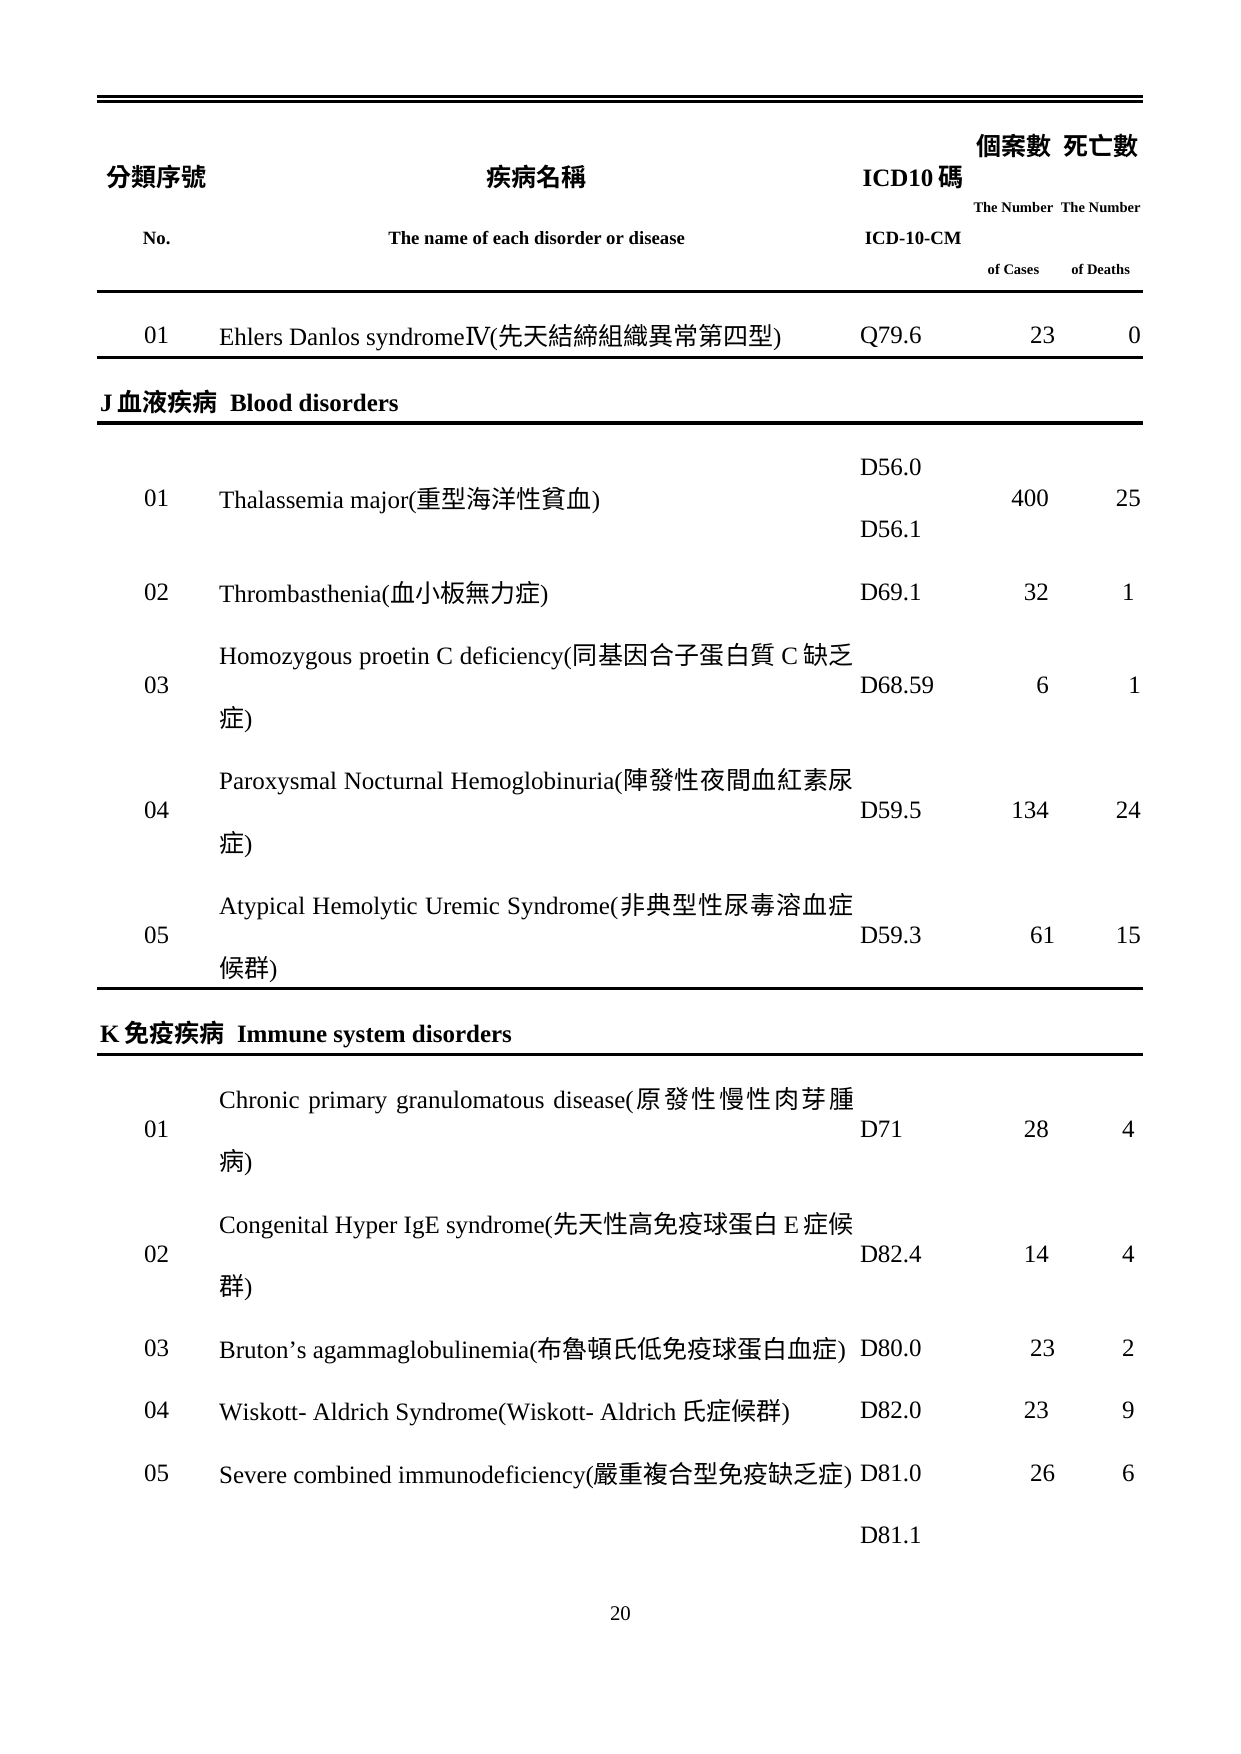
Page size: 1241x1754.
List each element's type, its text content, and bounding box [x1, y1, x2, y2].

table_cell 05 [97, 1431, 216, 1556]
table_cell D68.59 [857, 612, 969, 737]
table_cell 04 [97, 737, 216, 862]
table_cell D82.0 [857, 1368, 969, 1431]
table_cell 03 [97, 612, 216, 737]
table_cell 6 [969, 612, 1057, 737]
table_cell D82.4 [857, 1181, 969, 1306]
table_cell 23 [969, 293, 1057, 356]
table_cell Ehlers Danlos syndromeⅣ(先天結締組織異常第四型) [216, 293, 857, 356]
table_cell 01 [97, 293, 216, 356]
table_cell 26 [969, 1431, 1057, 1556]
table_cell 0 [1058, 293, 1143, 356]
table_cell Thrombasthenia(血小板無力症) [216, 550, 857, 612]
table_cell 05 [97, 862, 216, 987]
table_cell 400 [969, 425, 1057, 549]
table_cell 24 [1058, 737, 1143, 862]
table_cell Atypical Hemolytic Uremic Syndrome(非典型性尿毒溶血症候群) [216, 862, 857, 987]
table_cell 28 [969, 1056, 1057, 1181]
table_cell D56.0 D56.1 [857, 425, 969, 549]
table_cell Homozygous proetin C deficiency(同基因合子蛋白質C缺乏症) [216, 612, 857, 737]
table_cell 2 [1058, 1306, 1143, 1368]
table_cell 1 [1058, 550, 1143, 612]
table_cell Q79.6 [857, 293, 969, 356]
table_cell 01 [97, 1056, 216, 1181]
table_cell D71 [857, 1056, 969, 1181]
table_cell 4 [1058, 1056, 1143, 1181]
table_cell K免疫疾病 Immune system disorders [97, 990, 1143, 1053]
table_cell Severe combined immunodeficiency(嚴重複合型免疫缺乏症) [216, 1431, 857, 1556]
table_cell Wiskott- Aldrich Syndrome(Wiskott- Aldrich氏症候群) [216, 1368, 857, 1431]
table_cell 134 [969, 737, 1057, 862]
table_cell 25 [1058, 425, 1143, 549]
table_cell D80.0 [857, 1306, 969, 1368]
table_cell 01 [97, 425, 216, 549]
table_cell 9 [1058, 1368, 1143, 1431]
table_cell 23 [969, 1368, 1057, 1431]
table_cell 32 [969, 550, 1057, 612]
table_cell Congenital Hyper IgE syndrome(先天性高免疫球蛋白E症候群) [216, 1181, 857, 1306]
table_cell 1 [1058, 612, 1143, 737]
table_cell Paroxysmal Nocturnal Hemoglobinuria(陣發性夜間血紅素尿症) [216, 737, 857, 862]
table_cell D59.3 [857, 862, 969, 987]
table_cell D69.1 [857, 550, 969, 612]
table_header 疾病名稱 The name of each disorder or disease [216, 103, 857, 290]
table_header 個案數 The Number of Cases [969, 103, 1057, 290]
table_cell 02 [97, 550, 216, 612]
table_cell 03 [97, 1306, 216, 1368]
table_cell 23 [969, 1306, 1057, 1368]
table_cell 04 [97, 1368, 216, 1431]
table_cell 61 [969, 862, 1057, 987]
table_header ICD10碼 ICD-10-CM [857, 103, 969, 290]
table_cell 14 [969, 1181, 1057, 1306]
table_cell J血液疾病 Blood disorders [97, 359, 1143, 421]
table_cell 6 [1058, 1431, 1143, 1556]
table_cell 15 [1058, 862, 1143, 987]
table_cell Bruton’s agammaglobulinemia(布魯頓氏低免疫球蛋白血症) [216, 1306, 857, 1368]
table_cell 02 [97, 1181, 216, 1306]
table_cell Thalassemia major(重型海洋性貧血) [216, 425, 857, 549]
table_cell Chronic primary granulomatous disease(原發性慢性肉芽腫病) [216, 1056, 857, 1181]
table_header 分類序號 No. [97, 103, 216, 290]
table_cell 4 [1058, 1181, 1143, 1306]
table_cell D81.0 D81.1 [857, 1431, 969, 1556]
table_cell D59.5 [857, 737, 969, 862]
table_header 死亡數 The Number of Deaths [1058, 103, 1143, 290]
